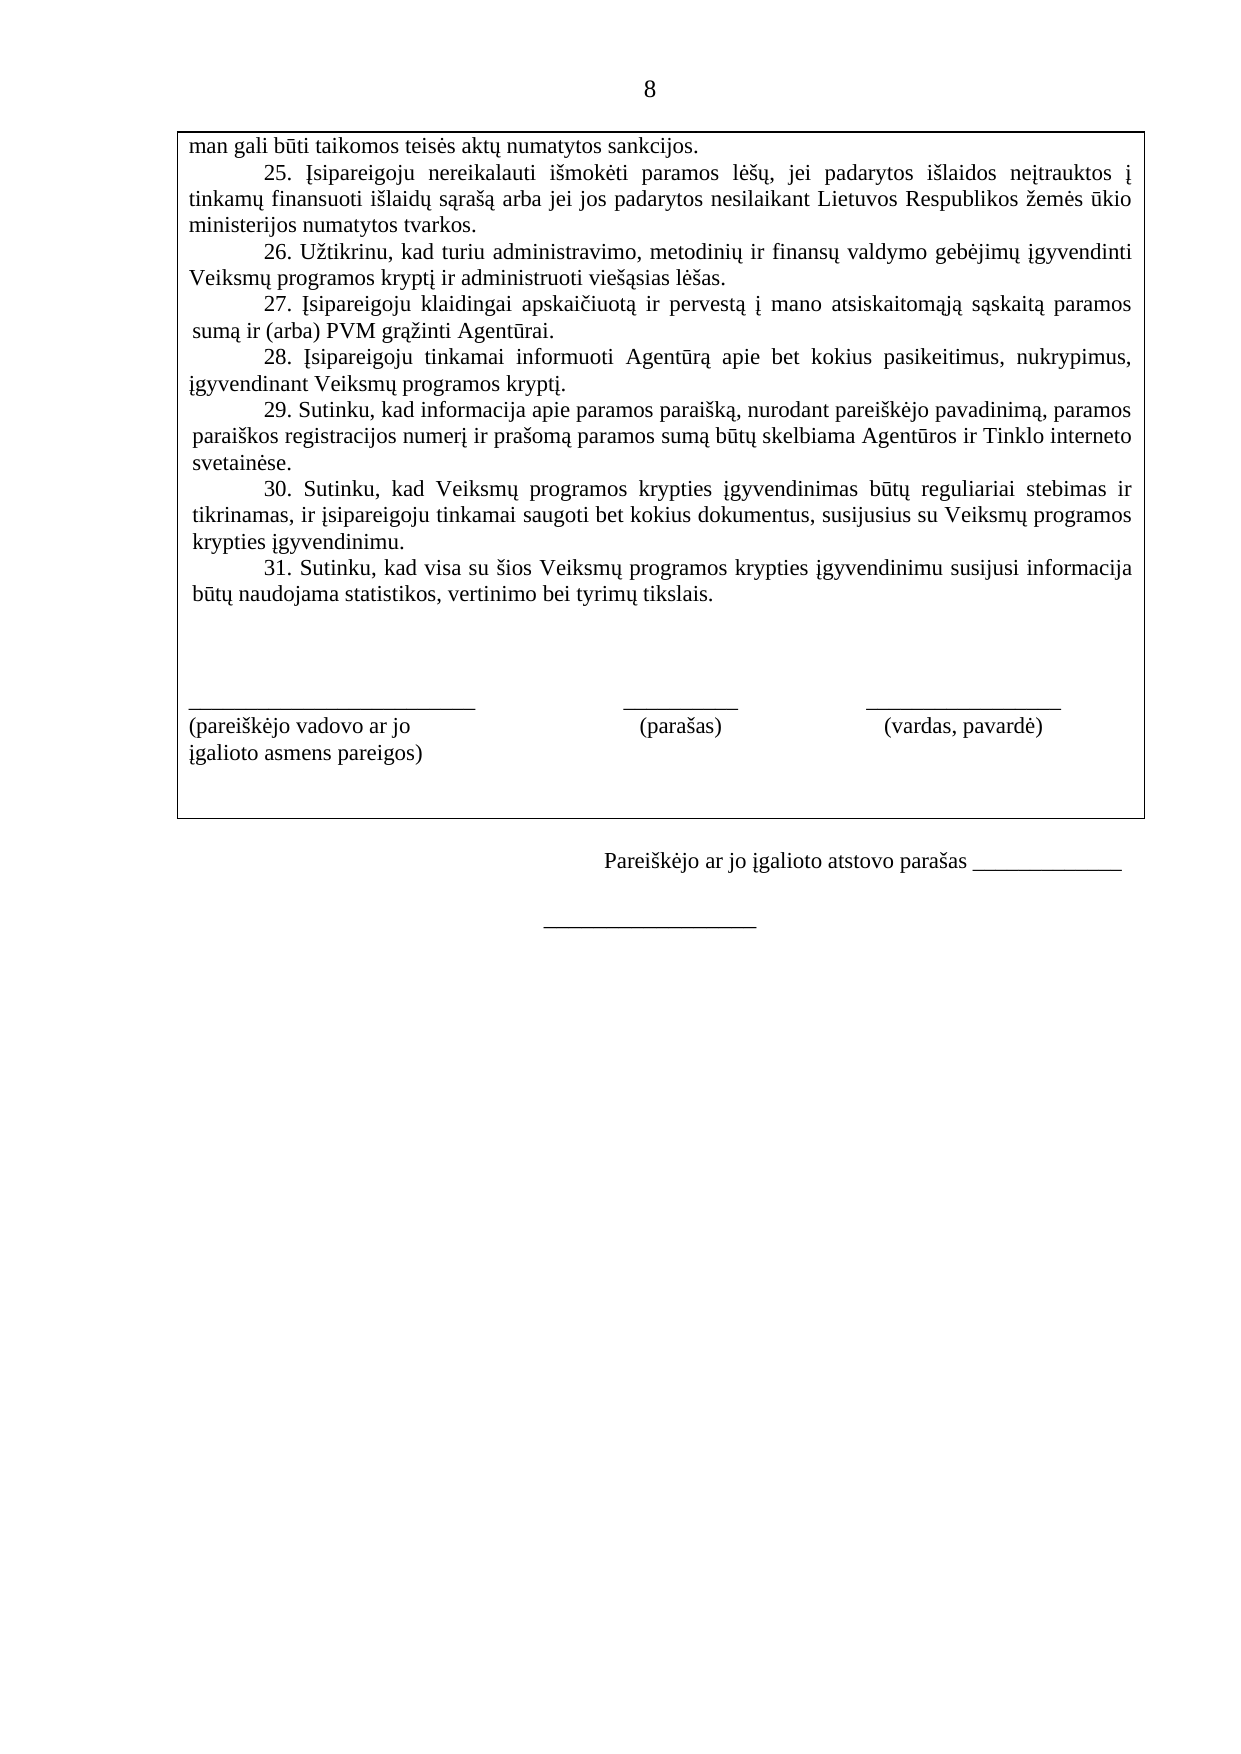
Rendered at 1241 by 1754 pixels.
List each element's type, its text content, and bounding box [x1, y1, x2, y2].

table_header man gali būti taikomos teisės aktų numatytos sankcijos. 25. Įsipareigoju nereikalauti išmokėti paramos lėšų, jei padarytos išlaidos neįtrauktos į tinkamų finansuoti išlaidų sąrašą arba jei jos padarytos nesilaikant Lietuvos Respublikos žemės ūkio ministerijos numatytos tvarkos. 26. Užtikrinu, kad turiu administravimo, metodinių ir finansų valdymo gebėjimų įgyvendinti Veiksmų programos kryptį ir administruoti viešąsias lėšas. 27. Įsipareigoju klaidingai apskaičiuotą ir pervestą į mano atsiskaitomąją sąskaitą paramos sumą ir (arba) PVM grąžinti Agentūrai. 28. Įsipareigoju tinkamai informuoti Agentūrą apie bet kokius pasikeitimus, nukrypimus, įgyvendinant Veiksmų programos kryptį. 29. Sutinku, kad informacija apie paramos paraišką, nurodant pareiškėjo pavadinimą, paramos paraiškos registracijos numerį ir prašomą paramos sumą būtų skelbiama Agentūros ir Tinklo interneto svetainėse. 30. Sutinku, kad Veiksmų programos krypties įgyvendinimas būtų reguliariai stebimas ir tikrinamas, ir įsipareigoju tinkamai saugoti bet kokius dokumentus, susijusius su Veiksmų programos krypties įgyvendinimu. 31. Sutinku, kad visa su šios Veiksmų programos krypties įgyvendinimu susijusi informacija būtų naudojama statistikos, vertinimo bei tyrimų tikslais. _________________________ __________ _________________ (pareiškėjo vadovo ar jo (parašas) (vardas, pavardė) įgalioto asmens pareigos) [178, 133, 1144, 818]
text _________________ [177, 902, 1122, 931]
text Pareiškėjo ar jo įgalioto atstovo parašas _____________ [177, 847, 1122, 874]
